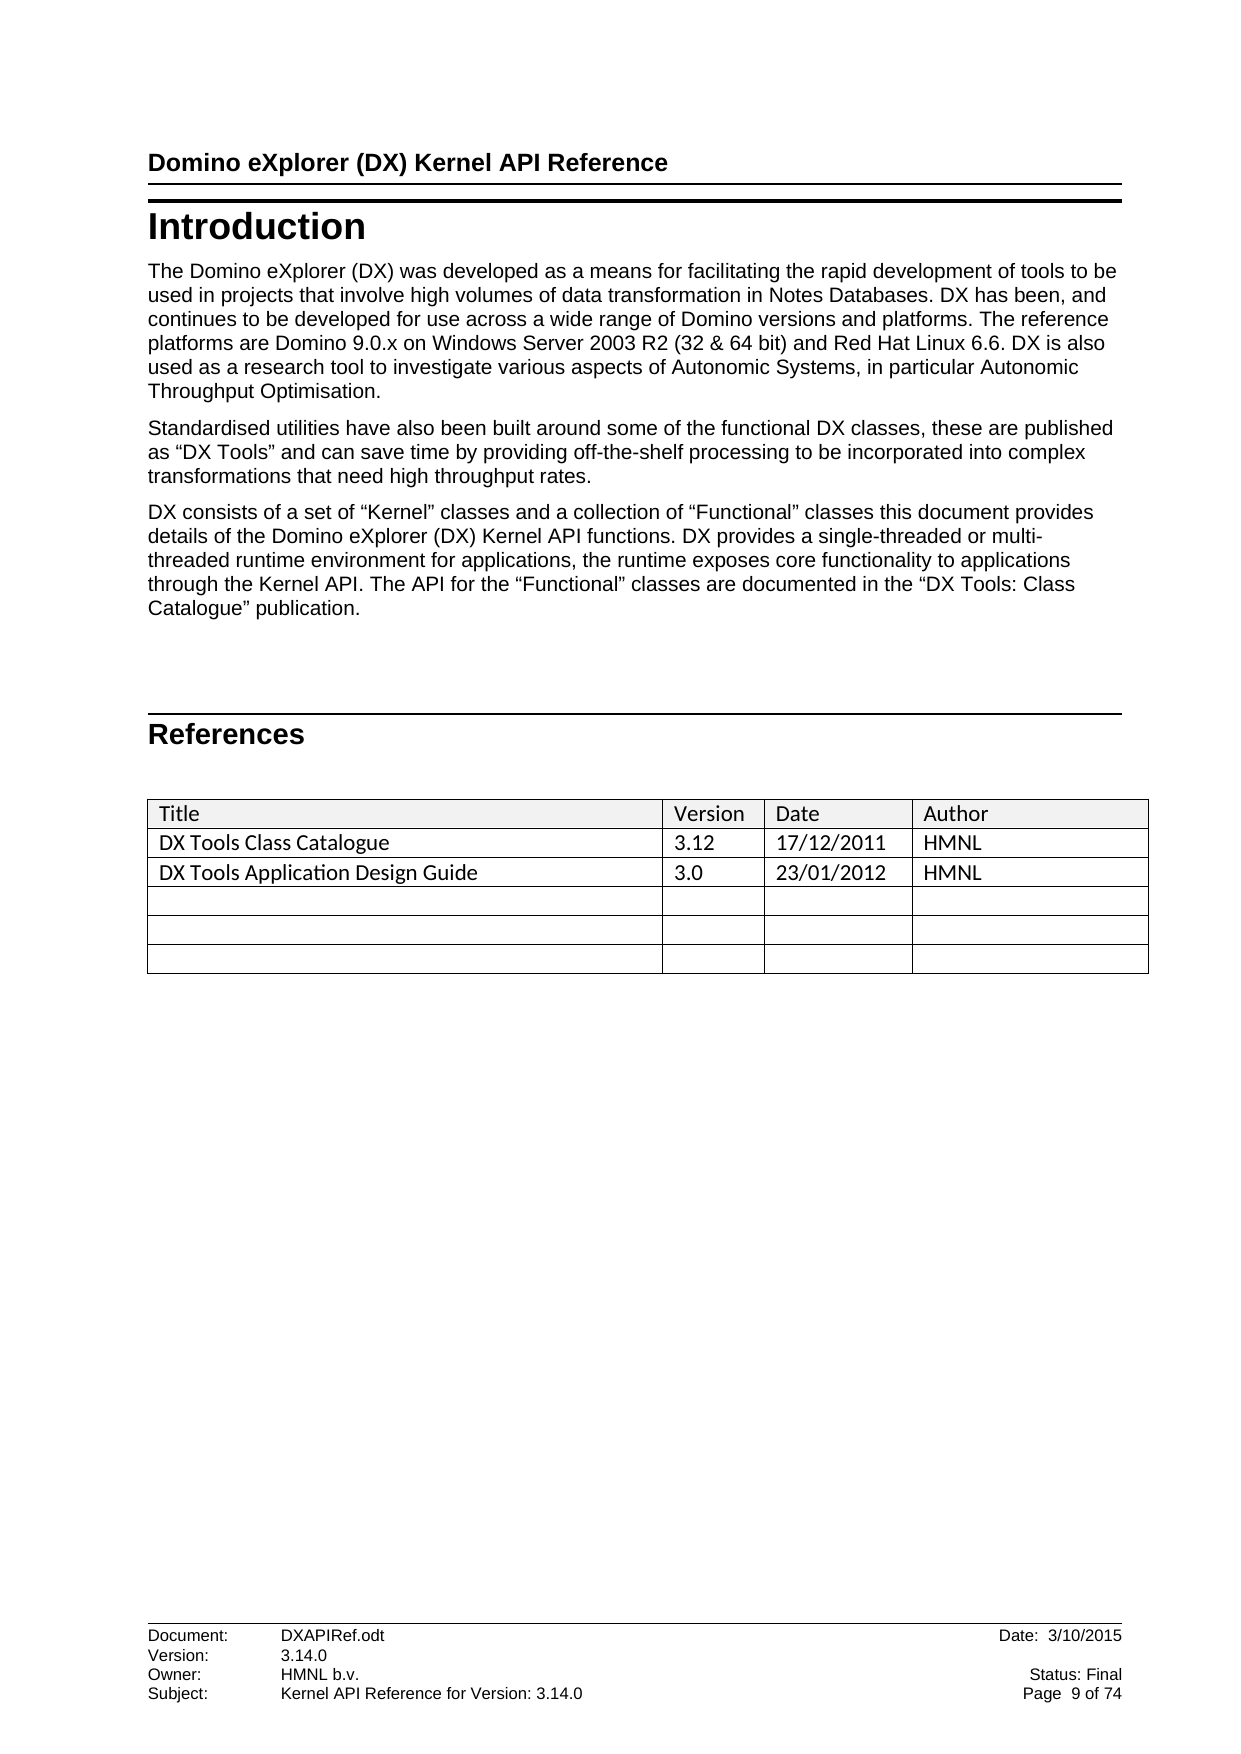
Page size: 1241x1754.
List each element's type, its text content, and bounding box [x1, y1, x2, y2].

subtitle References [148, 715, 1122, 750]
table_cell [148, 945, 662, 973]
table_cell [913, 887, 1148, 915]
table_cell 23/01/2012 [765, 858, 912, 886]
table_cell 3.12 [663, 829, 764, 857]
table_cell HMNL [913, 829, 1148, 857]
table_cell [663, 887, 764, 915]
table_cell 3.0 [663, 858, 764, 886]
table_cell HMNL [913, 858, 1148, 886]
table_cell 17/12/2011 [765, 829, 912, 857]
text DX consists of a set of “Kernel” classes and a collection of “Functional” classes this document provides details of the Domino eXplorer (DX) Kernel API functions. DX provides a single-threaded or multi-threaded runtime environment for applications, the runtime exposes core functionality to applications through the Kernel API. The API for the “Functional” classes are documented in the “DX Tools: Class Catalogue” publication. [148, 500, 1122, 620]
table_cell [913, 945, 1148, 973]
table_cell [765, 916, 912, 944]
table_cell [765, 887, 912, 915]
table_cell [663, 916, 764, 944]
subtitle Introduction [148, 203, 1122, 248]
table_header Title [148, 800, 662, 827]
table_cell DX Tools Class Catalogue [148, 829, 662, 857]
table_cell [148, 887, 662, 915]
table_cell [913, 916, 1148, 944]
table_header Author [913, 800, 1148, 827]
table_cell [148, 916, 662, 944]
table_cell [663, 945, 764, 973]
table_header Version [663, 800, 764, 827]
table_header Date [765, 800, 912, 827]
table_cell [765, 945, 912, 973]
text The Domino eXplorer (DX) was developed as a means for facilitating the rapid development of tools to be used in projects that involve high volumes of data transformation in Notes Databases. DX has been, and continues to be developed for use across a wide range of Domino versions and platforms. The reference platforms are Domino 9.0.x on Windows Server 2003 R2 (32 & 64 bit) and Red Hat Linux 6.6. DX is also used as a research tool to investigate various aspects of Autonomic Systems, in particular Autonomic Throughput Optimisation. [148, 259, 1122, 403]
text Standardised utilities have also been built around some of the functional DX classes, these are published as “DX Tools” and can save time by providing off-the-shelf processing to be incorporated into complex transformations that need high throughput rates. [148, 416, 1122, 487]
table_cell DX Tools Application Design Guide [148, 858, 662, 886]
